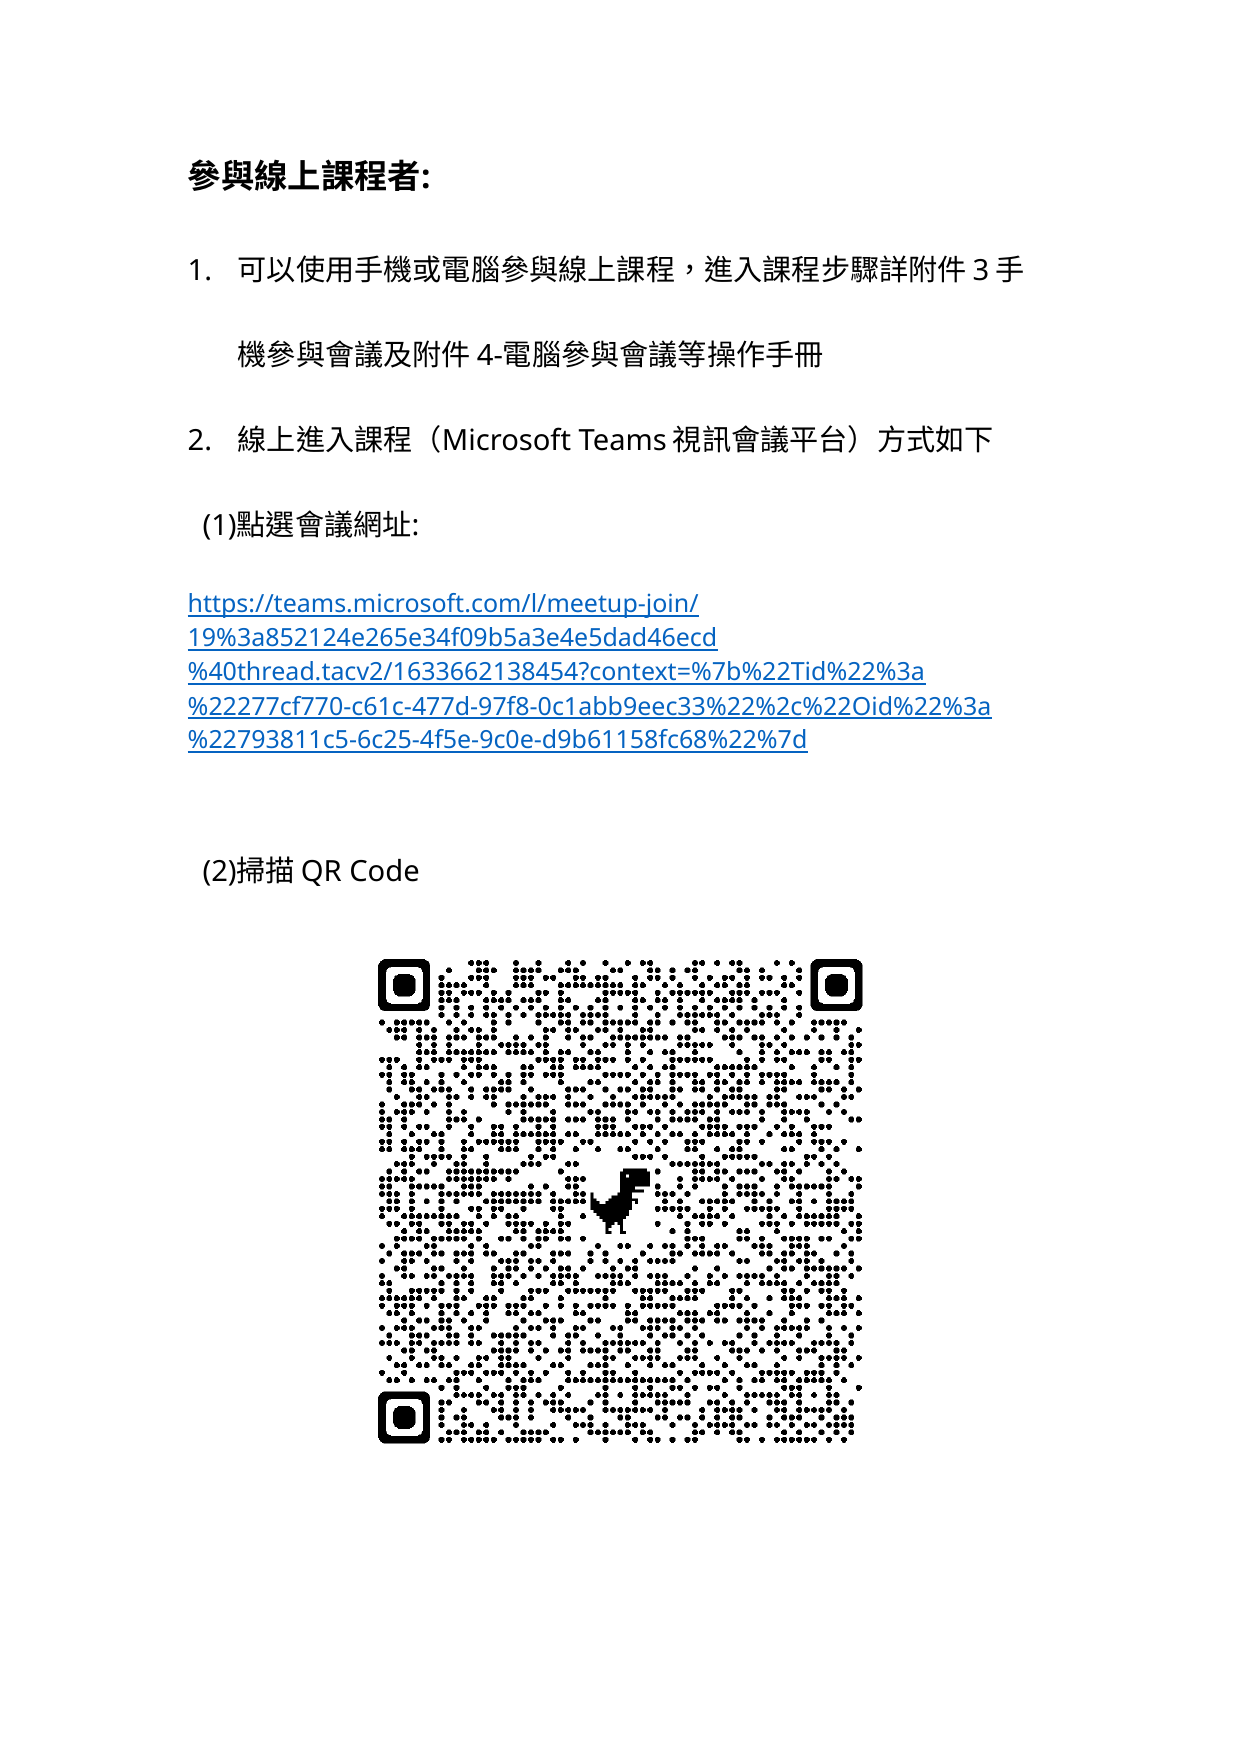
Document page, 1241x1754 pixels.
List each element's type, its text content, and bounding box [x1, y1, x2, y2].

text 參與線上課程者: [187, 150, 1053, 198]
text (1)點選會議網址: [202, 501, 1053, 543]
list 線上進入課程（Microsoft Teams視訊會議平台）方式如下 [187, 416, 1053, 459]
picture [348, 930, 892, 1473]
text https://teams.microsoft.com/l/meetup-join/19%3a852124e265e34f09b5a3e4e5dad46ecd%40thread.tacv2/1633662138454?context=%7b%22Tid%22%3a%22277cf770-c61c-477d-97f8-0c1abb9eec33%22%2c%22Oid%22%3a%22793811c5-6c25-4f5e-9c0e-d9b61158fc68%22%7d [187, 586, 1053, 756]
text (2)掃描QR Code [202, 848, 1053, 890]
list 可以使用手機或電腦參與線上課程，進入課程步驟詳附件3手機參與會議及附件4-電腦參與會議等操作手冊 [187, 247, 1053, 374]
